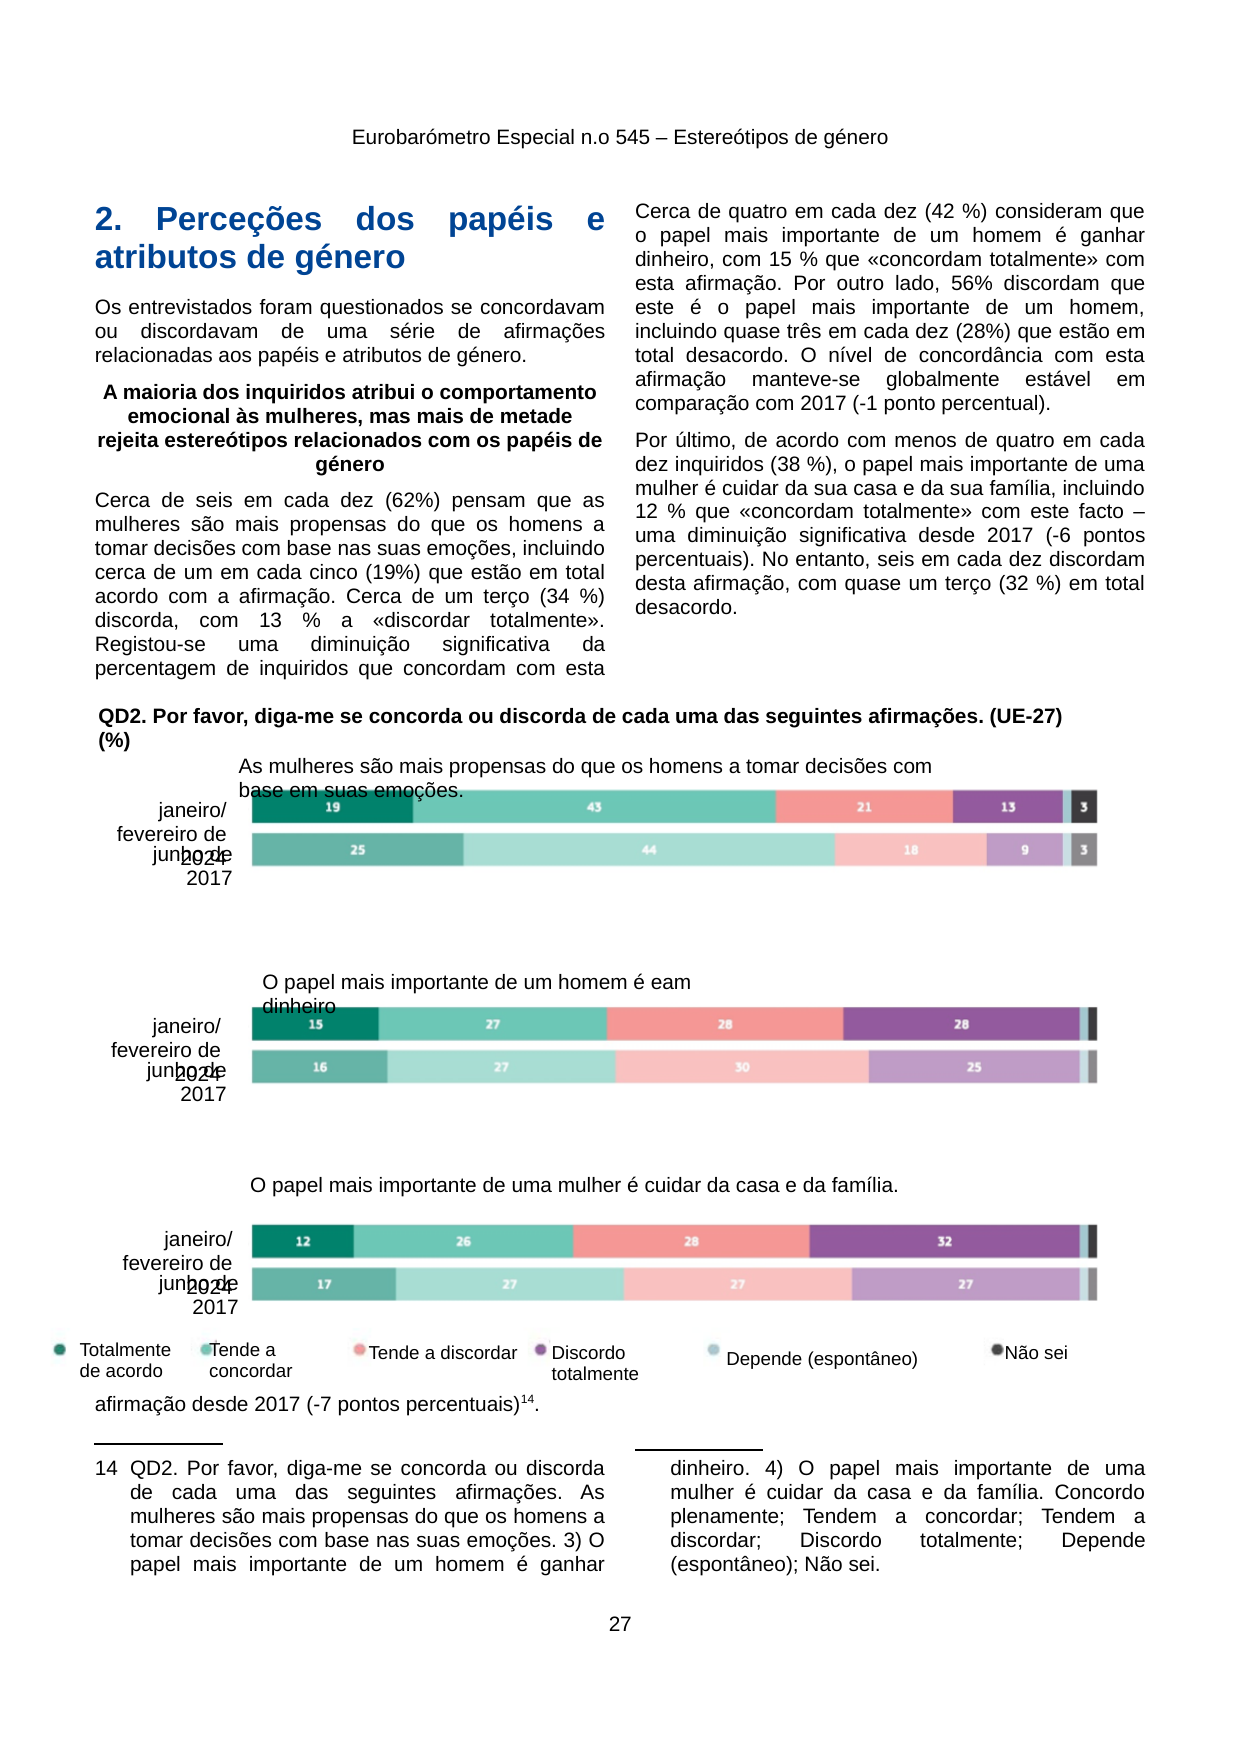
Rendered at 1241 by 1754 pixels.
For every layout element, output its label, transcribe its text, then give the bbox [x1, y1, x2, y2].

text Cerca de seis em cada dez (62%) pensam que as mulheres são mais propensas do que os homens a tomar decisões com base nas suas emoções, incluindo cerca de um em cada cinco (19%) que estão em total acordo com a afirmação. Cerca de um terço (34 %) discorda, com 13 % a «discordar totalmente». Registou-se uma diminuição significativa da percentagem de inquiridos que concordam com esta afirmação desde 2017 (-7 pontos percentuais). [94, 1370, 605, 1416]
picture [427, 787, 433, 796]
text QD2. Por favor, diga-me se concorda ou discorda de cada uma das seguintes afirmações. As mulheres são mais propensas do que os homens a tomar decisões com base nas suas emoções. 3) O papel mais importante de um homem é ganhar [94, 1456, 605, 1576]
picture [248, 787, 1104, 1302]
text Os entrevistados foram questionados se concordavam ou discordavam de uma série de afirmações relacionadas aos papéis e atributos de género. [94, 295, 605, 367]
text Por último, de acordo com menos de quatro em cada dez inquiridos (38 %), o papel mais importante de uma mulher é cuidar da sua casa e da sua família, incluindo 12 % que «concordam totalmente» com este facto – uma diminuição significativa desde 2017 (-6 pontos percentuais). No entanto, seis em cada dez discordam desta afirmação, com quase um terço (32 %) em total desacordo. [635, 427, 1146, 619]
picture [46, 1321, 1004, 1370]
subtitle 2. Perceções dos papéis e atributos de género [94, 199, 605, 276]
picture [405, 787, 411, 796]
text dinheiro. 4) O papel mais importante de uma mulher é cuidar da casa e da família. Concordo plenamente; Tendem a concordar; Tendem a discordar; Discordo totalmente; Depende (espontâneo); Não sei. [635, 1456, 1146, 1576]
text Cerca de quatro em cada dez (42 %) consideram que o papel mais importante de um homem é ganhar dinheiro, com 15 % que «concordam totalmente» com esta afirmação. Por outro lado, 56% discordam que este é o papel mais importante de um homem, incluindo quase três em cada dez (28%) que estão em total desacordo. O nível de concordância com esta afirmação manteve-se globalmente estável em comparação com 2017 (-1 ponto percentual). [635, 199, 1146, 414]
text Cerca de seis em cada dez (62%) pensam que as mulheres são mais propensas do que os homens a tomar decisões com base nas suas emoções, incluindo cerca de um em cada cinco (19%) que estão em total acordo com a afirmação. Cerca de um terço (34 %) discorda, com 13 % a «discordar totalmente». Registou-se uma diminuição significativa da percentagem de inquiridos que concordam com esta afirmação desde 2017 (-7 pontos percentuais). [94, 488, 605, 1321]
text A maioria dos inquiridos atribui o comportamento emocional às mulheres, mas mais de metade rejeita estereótipos relacionados com os papéis de género [94, 379, 605, 475]
